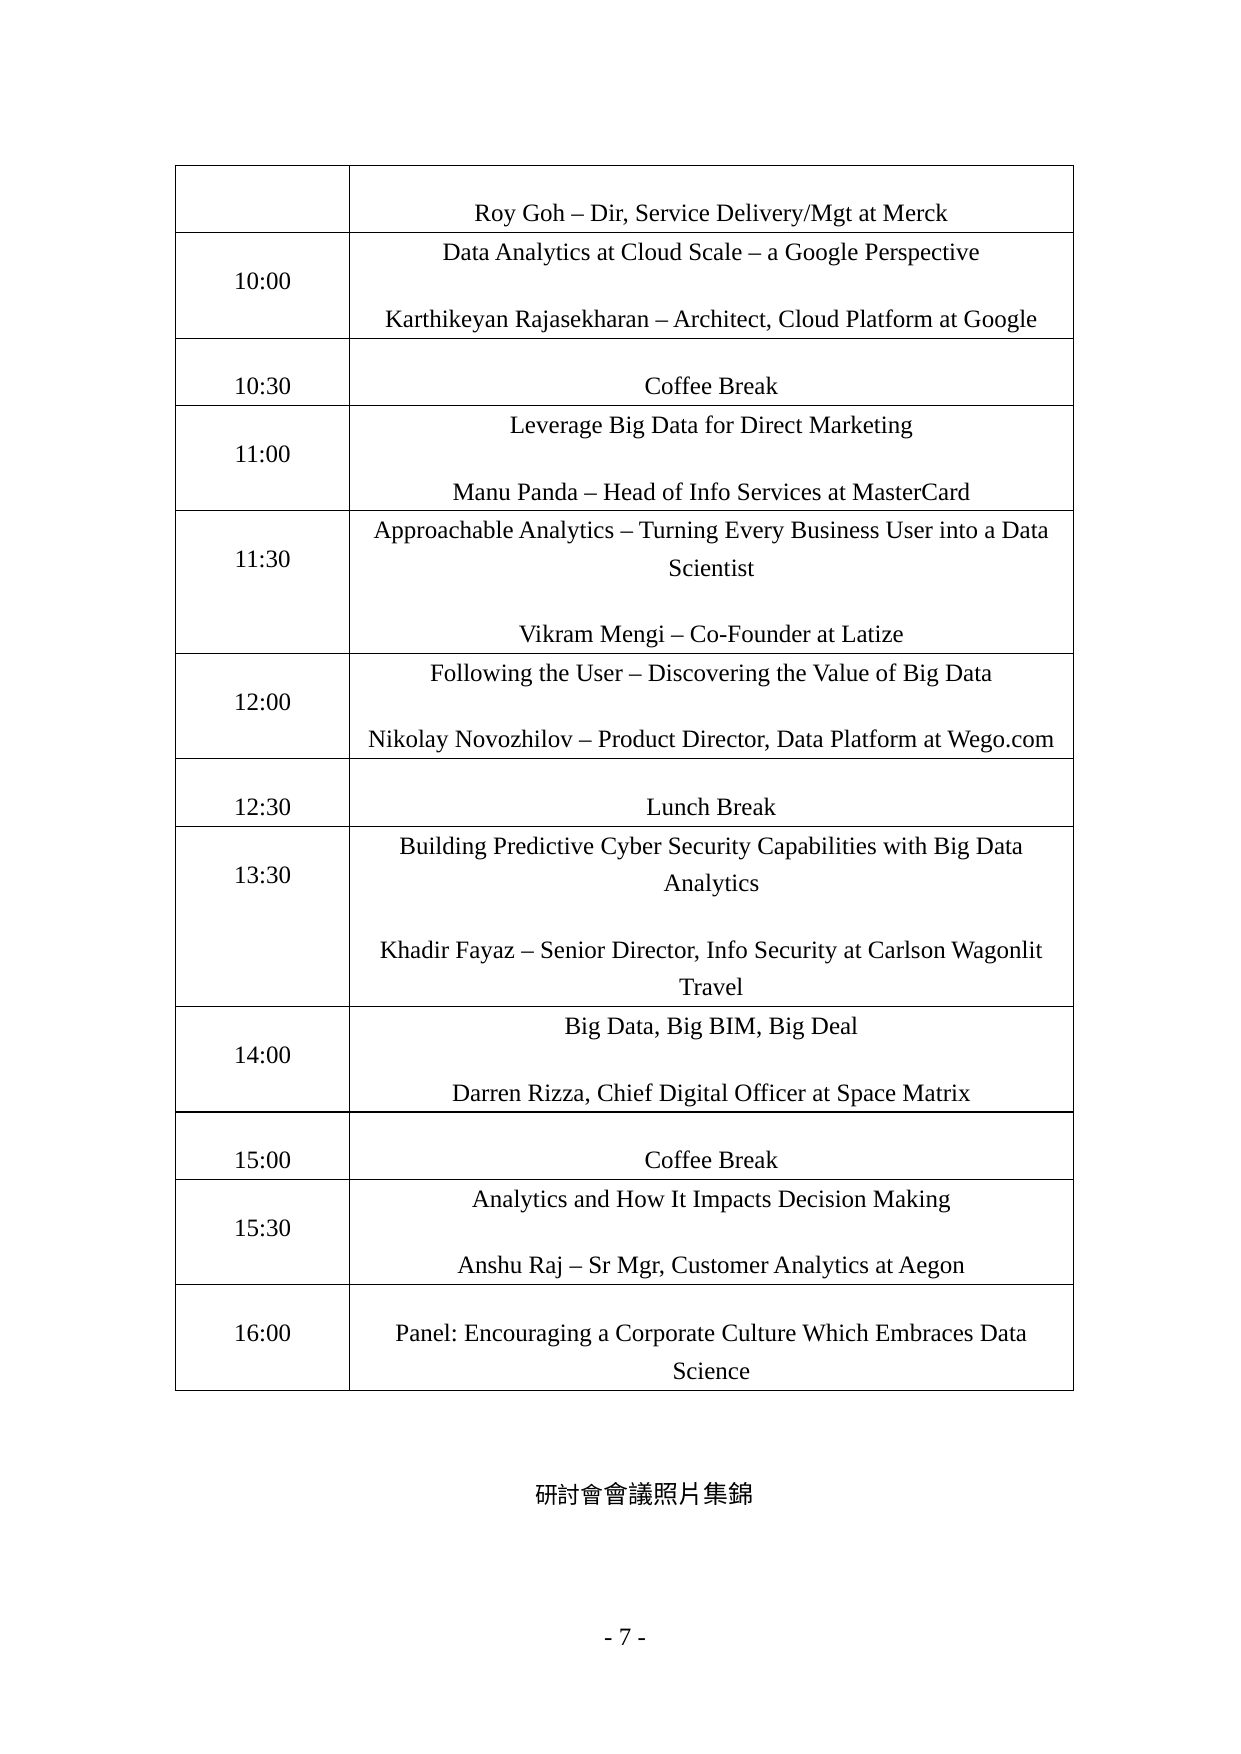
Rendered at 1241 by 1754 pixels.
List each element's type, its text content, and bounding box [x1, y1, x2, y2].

table_cell Analytics and How It Impacts Decision Making Anshu Raj – Sr Mgr, Customer Analytics at Aegon [350, 1180, 1073, 1284]
table_cell Following the User – Discovering the Value of Big Data Nikolay Novozhilov – Product Director, Data Platform at Wego.com [350, 654, 1073, 758]
table_cell [176, 166, 349, 232]
table_cell Data Analytics at Cloud Scale – a Google Perspective Karthikeyan Rajasekharan – Architect, Cloud Platform at Google [350, 233, 1073, 337]
table_cell Coffee Break [350, 339, 1073, 405]
table_cell Lunch Break [350, 759, 1073, 826]
table_cell Building Predictive Cyber Security Capabilities with Big Data Analytics Khadir Fayaz – Senior Director, Info Security at Carlson Wagonlit Travel [350, 827, 1073, 1006]
table_cell 16:00 [176, 1285, 349, 1389]
table_cell 12:00 [176, 654, 349, 758]
table_cell 13:30 [176, 827, 349, 1006]
text 研討會會議照片集錦 [187, 1474, 1078, 1511]
table_cell 10:00 [176, 233, 349, 337]
table_cell Approachable Analytics – Turning Every Business User into a Data Scientist Vikram Mengi – Co-Founder at Latize [350, 511, 1073, 653]
table_cell 11:00 [176, 406, 349, 510]
table_cell 14:00 [176, 1007, 349, 1111]
table_cell 15:30 [176, 1180, 349, 1284]
table_cell Panel: Encouraging a Corporate Culture Which Embraces Data Science [350, 1285, 1073, 1389]
table_cell Leverage Big Data for Direct Marketing Manu Panda – Head of Info Services at MasterCard [350, 406, 1073, 510]
table_cell Big Data, Big BIM, Big Deal Darren Rizza, Chief Digital Officer at Space Matrix [350, 1007, 1073, 1111]
table_cell 10:30 [176, 339, 349, 405]
table_cell Roy Goh – Dir, Service Delivery/Mgt at Merck [350, 166, 1073, 232]
table_cell 15:00 [176, 1113, 349, 1179]
table_cell 11:30 [176, 511, 349, 653]
table_cell Coffee Break [350, 1113, 1073, 1179]
table_cell 12:30 [176, 759, 349, 826]
